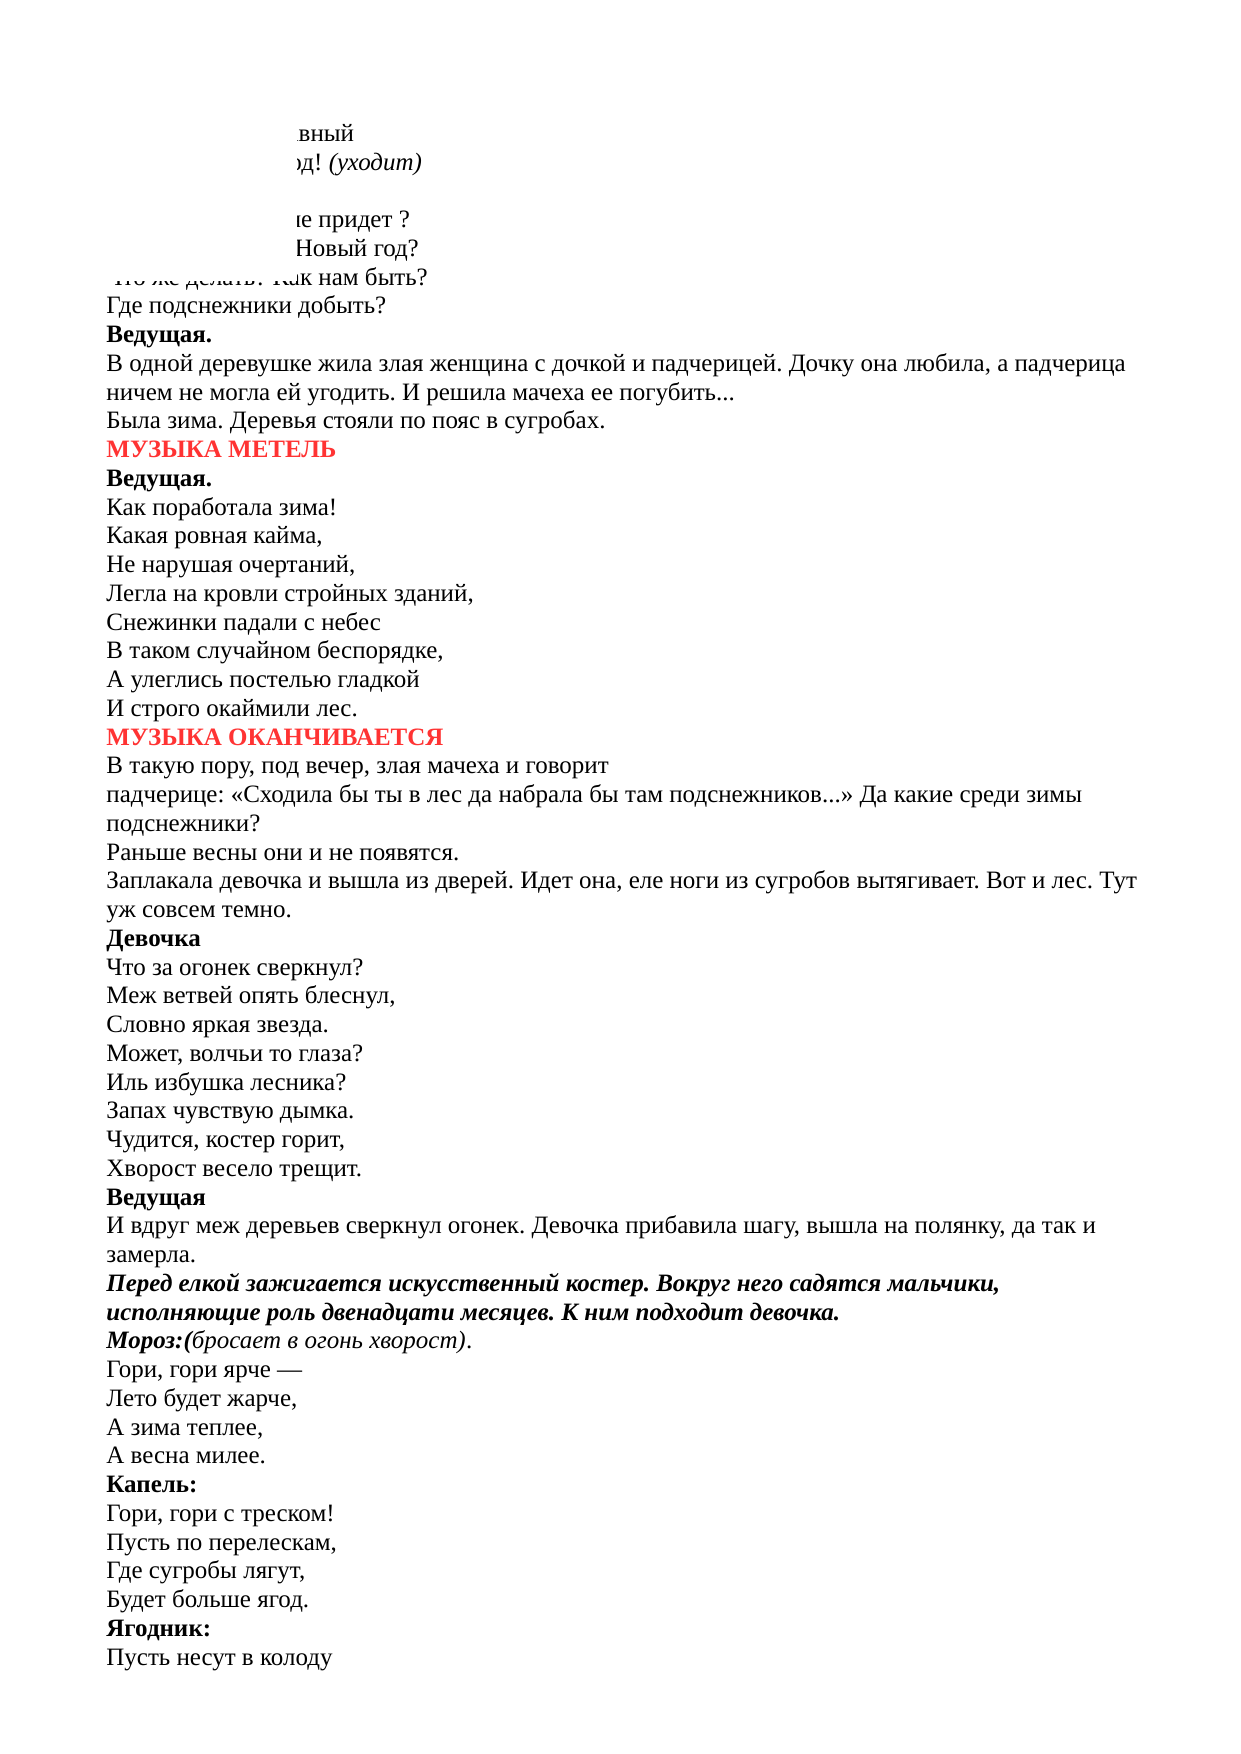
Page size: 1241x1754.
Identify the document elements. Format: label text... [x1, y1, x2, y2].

text Хворост весело трещит. [106, 1153, 1152, 1182]
text В таком случайном беспорядке, [106, 636, 1152, 664]
text В одной деревушке жила злая женщина с дочкой и падчерицей. Дочку она любила, а падчерица ничем не могла ей угодить. И решила мачеха ее погубить... [106, 348, 1152, 406]
text И строго окаймили лес. [106, 693, 1152, 722]
text А весна милее. [106, 1441, 1152, 1469]
text Ведущая. [106, 463, 1152, 492]
text Запах чувствую дымка. [106, 1096, 1152, 1124]
text И не наступит славный [297, 118, 1152, 147]
text Иль избушка лесника? [106, 1067, 1152, 1096]
text Меж ветвей опять блеснул, [106, 981, 1152, 1009]
text МУЗЫКА МЕТЕЛЬ [106, 434, 1152, 463]
text Раньше весны они и не появятся. [106, 837, 1152, 866]
text Где подснежники добыть? [106, 291, 1152, 319]
text Где сугробы лягут, [106, 1556, 1152, 1584]
text Гори, гори с треском! [106, 1498, 1152, 1527]
text А зима теплее, [106, 1412, 1152, 1441]
text Пусть несут в колоду [106, 1642, 1152, 1671]
text Пусть по перелескам, [106, 1527, 1152, 1556]
text Что за огонек сверкнул? [106, 952, 1152, 981]
text Легла на кровли стройных зданий, [106, 578, 1152, 607]
text Какая ровная кайма, [106, 521, 1152, 549]
text Мороз:(бросает в огонь хворост). [106, 1326, 1152, 1354]
text падчерице: «Сходила бы ты в лес да набрала бы там подснежников...» Да какие среди зимы подснежники? [106, 779, 1152, 837]
text Капель: [106, 1469, 1152, 1498]
text Чудится, костер горит, [106, 1124, 1152, 1153]
text Дед мороз к нам не придет ? [297, 204, 1152, 233]
text Учитель: [297, 176, 1152, 204]
text Как мы встретим Новый год? [297, 233, 1152, 262]
text Ведущая. [106, 319, 1152, 348]
text Весёлый новый год! (уходит) [297, 147, 1152, 176]
text Гори, гори ярче — [106, 1354, 1152, 1383]
text Заплакала девочка и вышла из дверей. Идет она, еле ноги из сугробов вытягивает. Вот и лес. Тут уж совсем темно. [106, 866, 1152, 923]
text И вдруг меж деревьев сверкнул огонек. Девочка прибавила шагу, вышла на полянку, да так и замерла. [106, 1211, 1152, 1268]
text Лето будет жарче, [106, 1383, 1152, 1412]
text Перед елкой зажигается искусственный костер. Вокруг него садятся мальчики, исполняющие роль двенадцати месяцев. К ним подходит девочка. [106, 1268, 1152, 1326]
text Девочка [106, 923, 1152, 952]
text Была зима. Деревья стояли по пояс в сугробах. [106, 406, 1152, 434]
text Ведущая [106, 1182, 1152, 1211]
text Снежинки падали с небес [106, 607, 1152, 636]
text Может, волчьи то глаза? [106, 1038, 1152, 1067]
text МУЗЫКА ОКАНЧИВАЕТСЯ [106, 722, 1152, 751]
text Как поработала зима! [106, 492, 1152, 521]
text Не нарушая очертаний, [106, 549, 1152, 578]
text Что же делать? Как нам быть? [106, 262, 1152, 291]
text А улеглись постелью гладкой [106, 664, 1152, 693]
text Ягодник: [106, 1613, 1152, 1642]
text Будет больше ягод. [106, 1584, 1152, 1613]
text В такую пору, под вечер, злая мачеха и говорит [106, 751, 1152, 779]
text Словно яркая звезда. [106, 1009, 1152, 1038]
